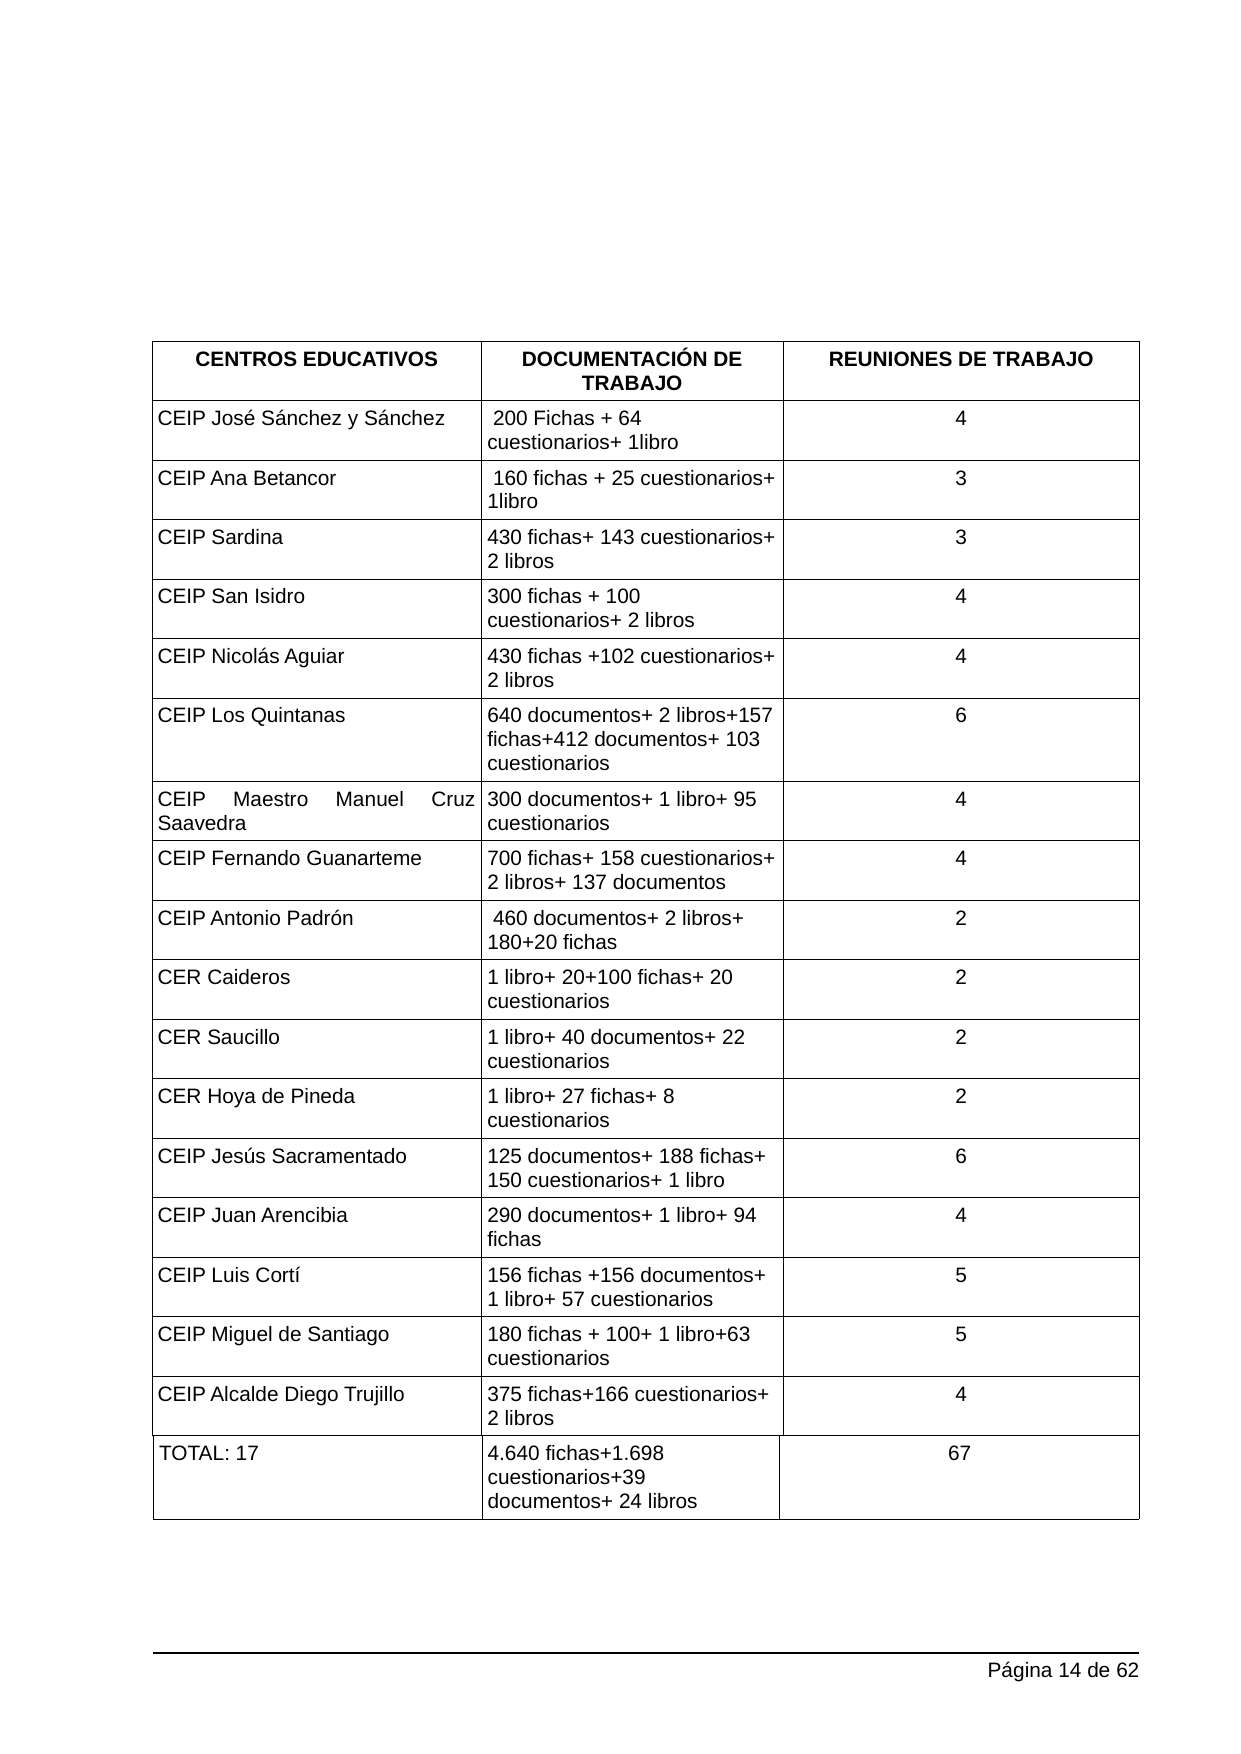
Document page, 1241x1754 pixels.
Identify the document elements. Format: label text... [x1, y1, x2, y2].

table_cell 2 [784, 960, 1139, 1019]
table_cell 5 [784, 1317, 1139, 1376]
table_cell 6 [784, 699, 1139, 781]
table_cell 180 fichas + 100+ 1 libro+63 cuestionarios [482, 1317, 783, 1376]
table_cell 160 fichas + 25 cuestionarios+ 1libro [482, 461, 783, 519]
table_cell CEIP Antonio Padrón [153, 901, 481, 959]
table_cell 4 [784, 841, 1139, 900]
table_header 67 [780, 1436, 1139, 1519]
table_cell 300 fichas + 100 cuestionarios+ 2 libros [482, 580, 783, 638]
table_cell 640 documentos+ 2 libros+157 fichas+412 documentos+ 103 cuestionarios [482, 699, 783, 781]
table_header DOCUMENTACIÓN DE TRABAJO [482, 342, 783, 400]
table_cell 4 [784, 580, 1139, 638]
table_cell 4 [784, 1198, 1139, 1257]
table_cell CEIP Luis Cortí [153, 1258, 481, 1316]
table_cell CEIP Sardina [153, 520, 481, 578]
table_cell CEIP Alcalde Diego Trujillo [153, 1377, 481, 1435]
table_header REUNIONES DE TRABAJO [784, 342, 1139, 400]
table_cell CEIP Jesús Sacramentado [153, 1139, 481, 1197]
table_cell 2 [784, 901, 1139, 959]
table_cell 375 fichas+166 cuestionarios+ 2 libros [482, 1377, 783, 1435]
table_cell CEIP Nicolás Aguiar [153, 639, 481, 697]
table_cell 6 [784, 1139, 1139, 1197]
table_cell CER Caideros [153, 960, 481, 1019]
table_cell 4 [784, 1377, 1139, 1435]
table_cell CEIP Juan Arencibia [153, 1198, 481, 1257]
table_cell 125 documentos+ 188 fichas+ 150 cuestionarios+ 1 libro [482, 1139, 783, 1197]
table_cell CEIP Maestro Manuel Cruz Saavedra [153, 782, 481, 840]
table_cell 1 libro+ 20+100 fichas+ 20 cuestionarios [482, 960, 783, 1019]
table_header TOTAL: 17 [154, 1436, 482, 1519]
table_header 4.640 fichas+1.698 cuestionarios+39 documentos+ 24 libros [483, 1436, 779, 1519]
table_cell 5 [784, 1258, 1139, 1316]
table_cell 1 libro+ 40 documentos+ 22 cuestionarios [482, 1020, 783, 1078]
table_cell 4 [784, 639, 1139, 697]
table_cell 3 [784, 520, 1139, 578]
table_cell 4 [784, 782, 1139, 840]
table_cell CEIP José Sánchez y Sánchez [153, 401, 481, 459]
table_cell 290 documentos+ 1 libro+ 94 fichas [482, 1198, 783, 1257]
table_cell 430 fichas +102 cuestionarios+ 2 libros [482, 639, 783, 697]
table_cell 300 documentos+ 1 libro+ 95 cuestionarios [482, 782, 783, 840]
table_cell 1 libro+ 27 fichas+ 8 cuestionarios [482, 1079, 783, 1138]
table_cell CEIP Miguel de Santiago [153, 1317, 481, 1376]
table_cell 200 Fichas + 64 cuestionarios+ 1libro [482, 401, 783, 459]
table_cell CEIP San Isidro [153, 580, 481, 638]
table_cell 460 documentos+ 2 libros+ 180+20 fichas [482, 901, 783, 959]
table_cell CEIP Fernando Guanarteme [153, 841, 481, 900]
table_cell 2 [784, 1079, 1139, 1138]
table_cell 2 [784, 1020, 1139, 1078]
table_cell 4 [784, 401, 1139, 459]
table_cell 430 fichas+ 143 cuestionarios+ 2 libros [482, 520, 783, 578]
table_header CENTROS EDUCATIVOS [153, 342, 481, 400]
table_cell 156 fichas +156 documentos+ 1 libro+ 57 cuestionarios [482, 1258, 783, 1316]
table_cell 700 fichas+ 158 cuestionarios+ 2 libros+ 137 documentos [482, 841, 783, 900]
table_cell CER Saucillo [153, 1020, 481, 1078]
table_cell CER Hoya de Pineda [153, 1079, 481, 1138]
table_cell 3 [784, 461, 1139, 519]
table_cell CEIP Los Quintanas [153, 699, 481, 781]
table_cell CEIP Ana Betancor [153, 461, 481, 519]
